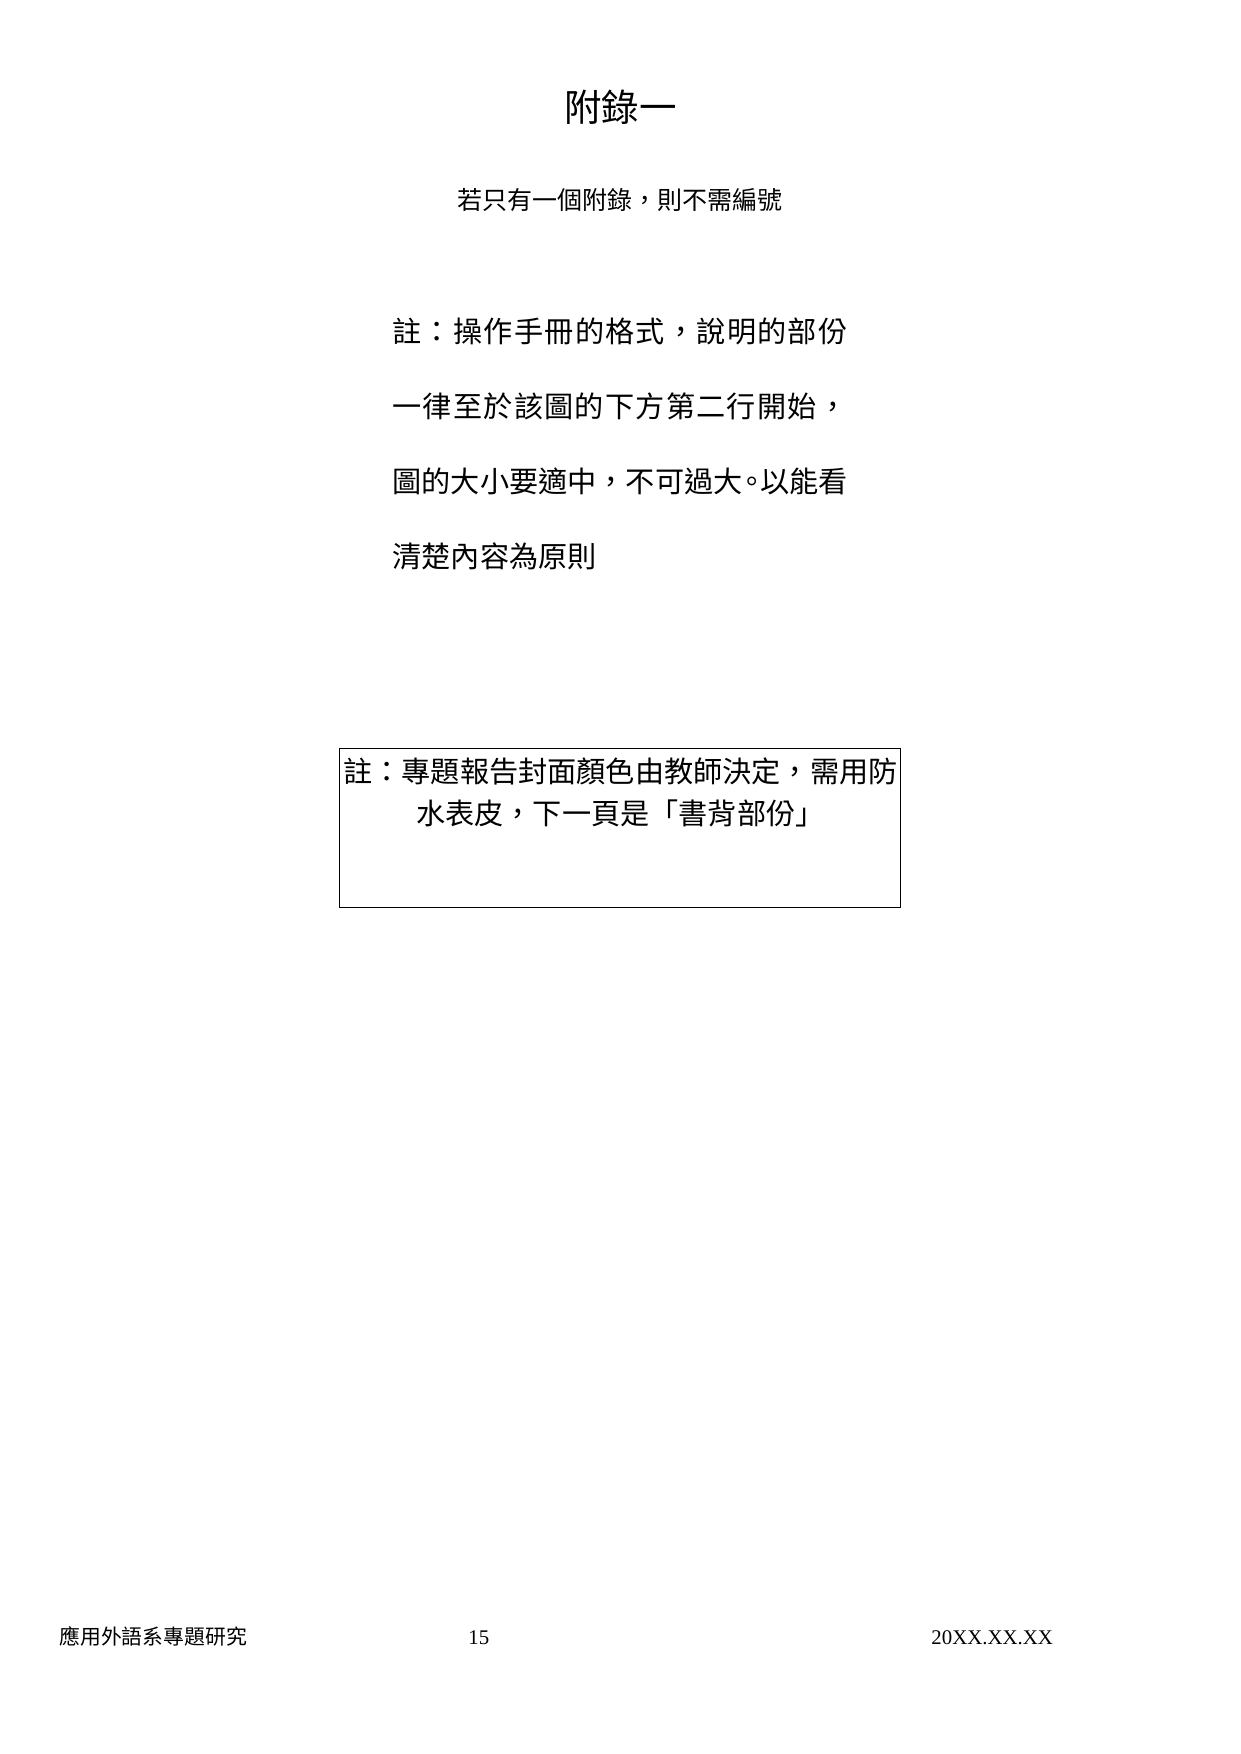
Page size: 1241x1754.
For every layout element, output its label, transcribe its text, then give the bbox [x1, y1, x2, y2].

text 附錄一 [59, 67, 1181, 142]
table_header 註：操作手冊的格式，說明的部份一律至於該圖的下方第二行開始，圖的大小要適中，不可過大。以能看清楚內容為原則 [389, 292, 851, 592]
text 若只有一個附錄，則不需編號 [59, 180, 1181, 217]
table_header 註：專題報告封面顏色由教師決定，需用防水表皮，下一頁是「書背部份」 [340, 749, 900, 907]
